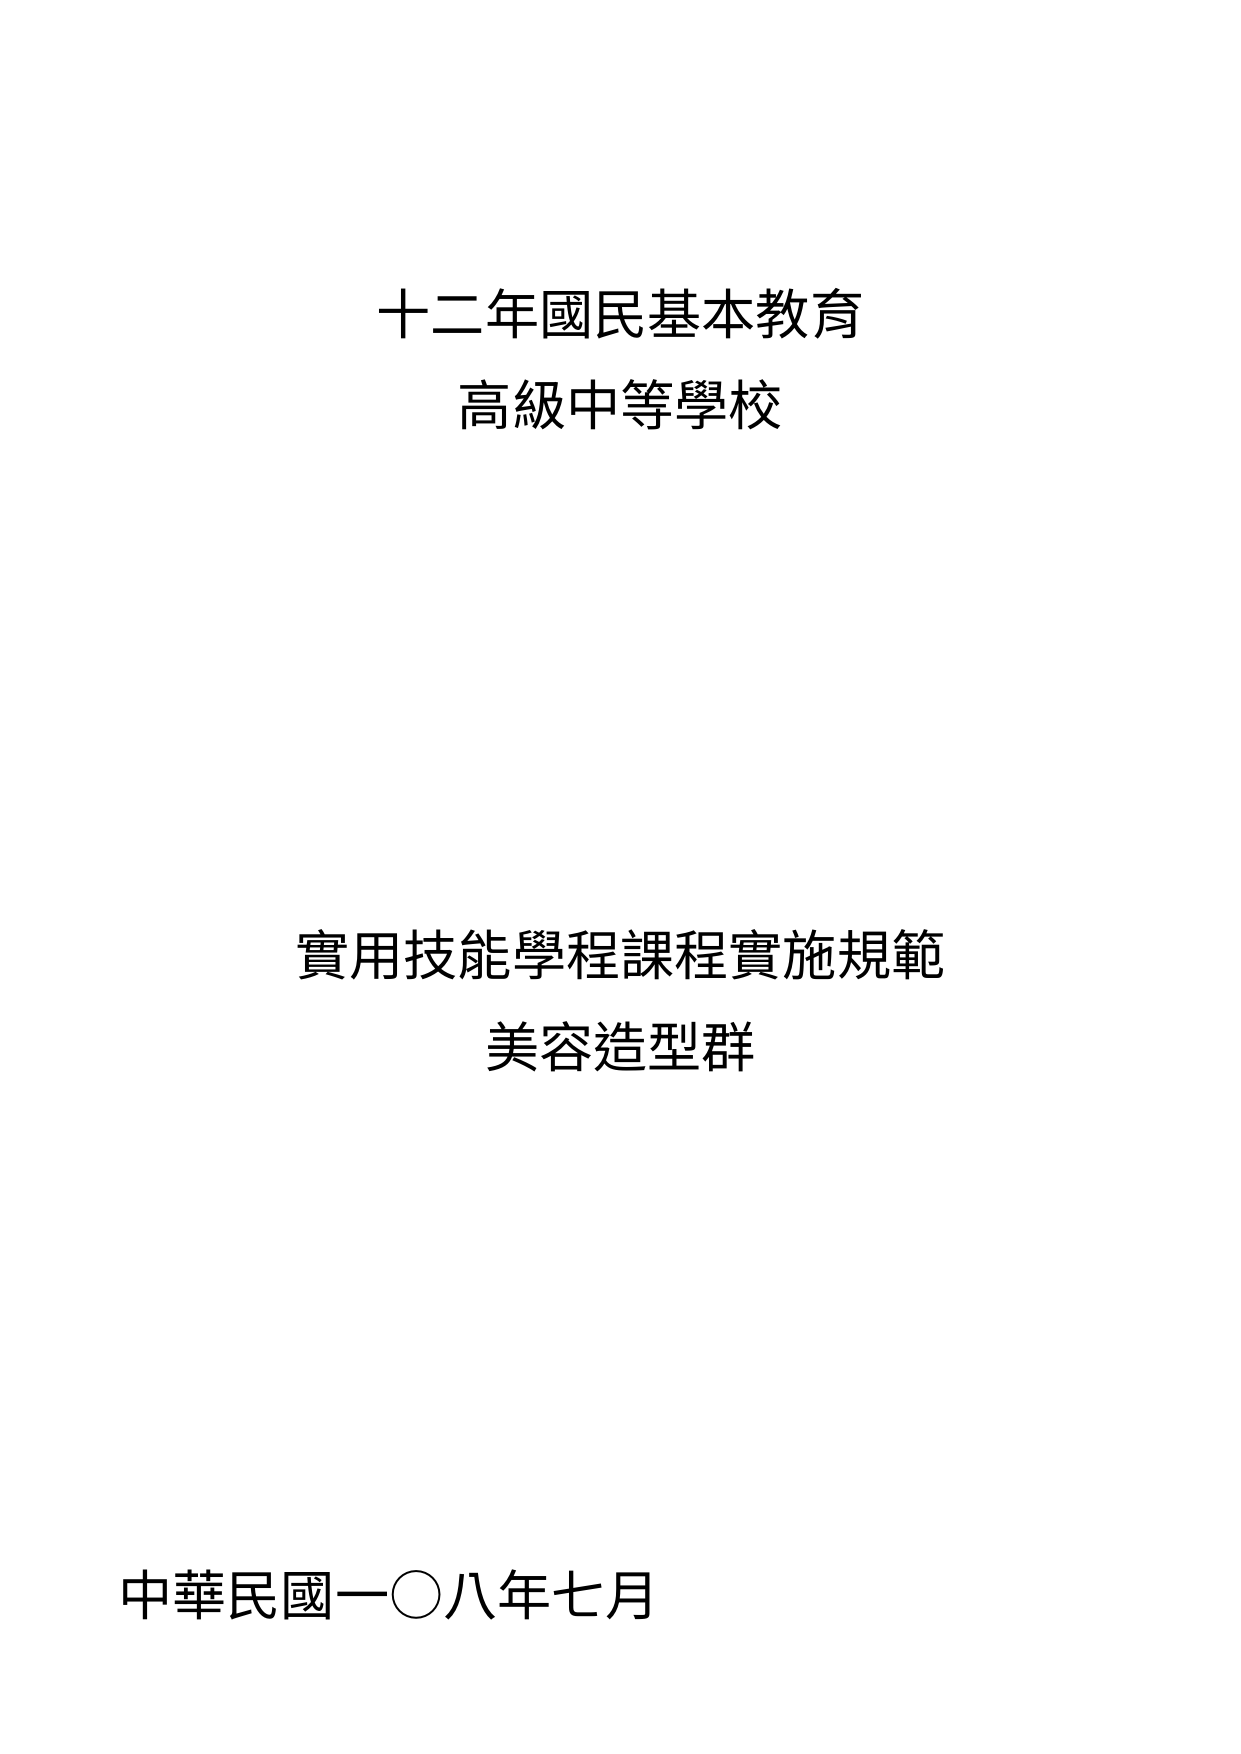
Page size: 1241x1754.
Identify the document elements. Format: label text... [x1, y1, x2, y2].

text 美容造型群 [118, 1024, 1122, 1078]
text 實用技能學程課程實施規範 [118, 932, 1122, 987]
text 中華民國一○八年七月 [118, 1574, 1122, 1626]
text 高級中等學校 [118, 382, 1122, 437]
text 十二年國民基本教育 [118, 291, 1122, 345]
